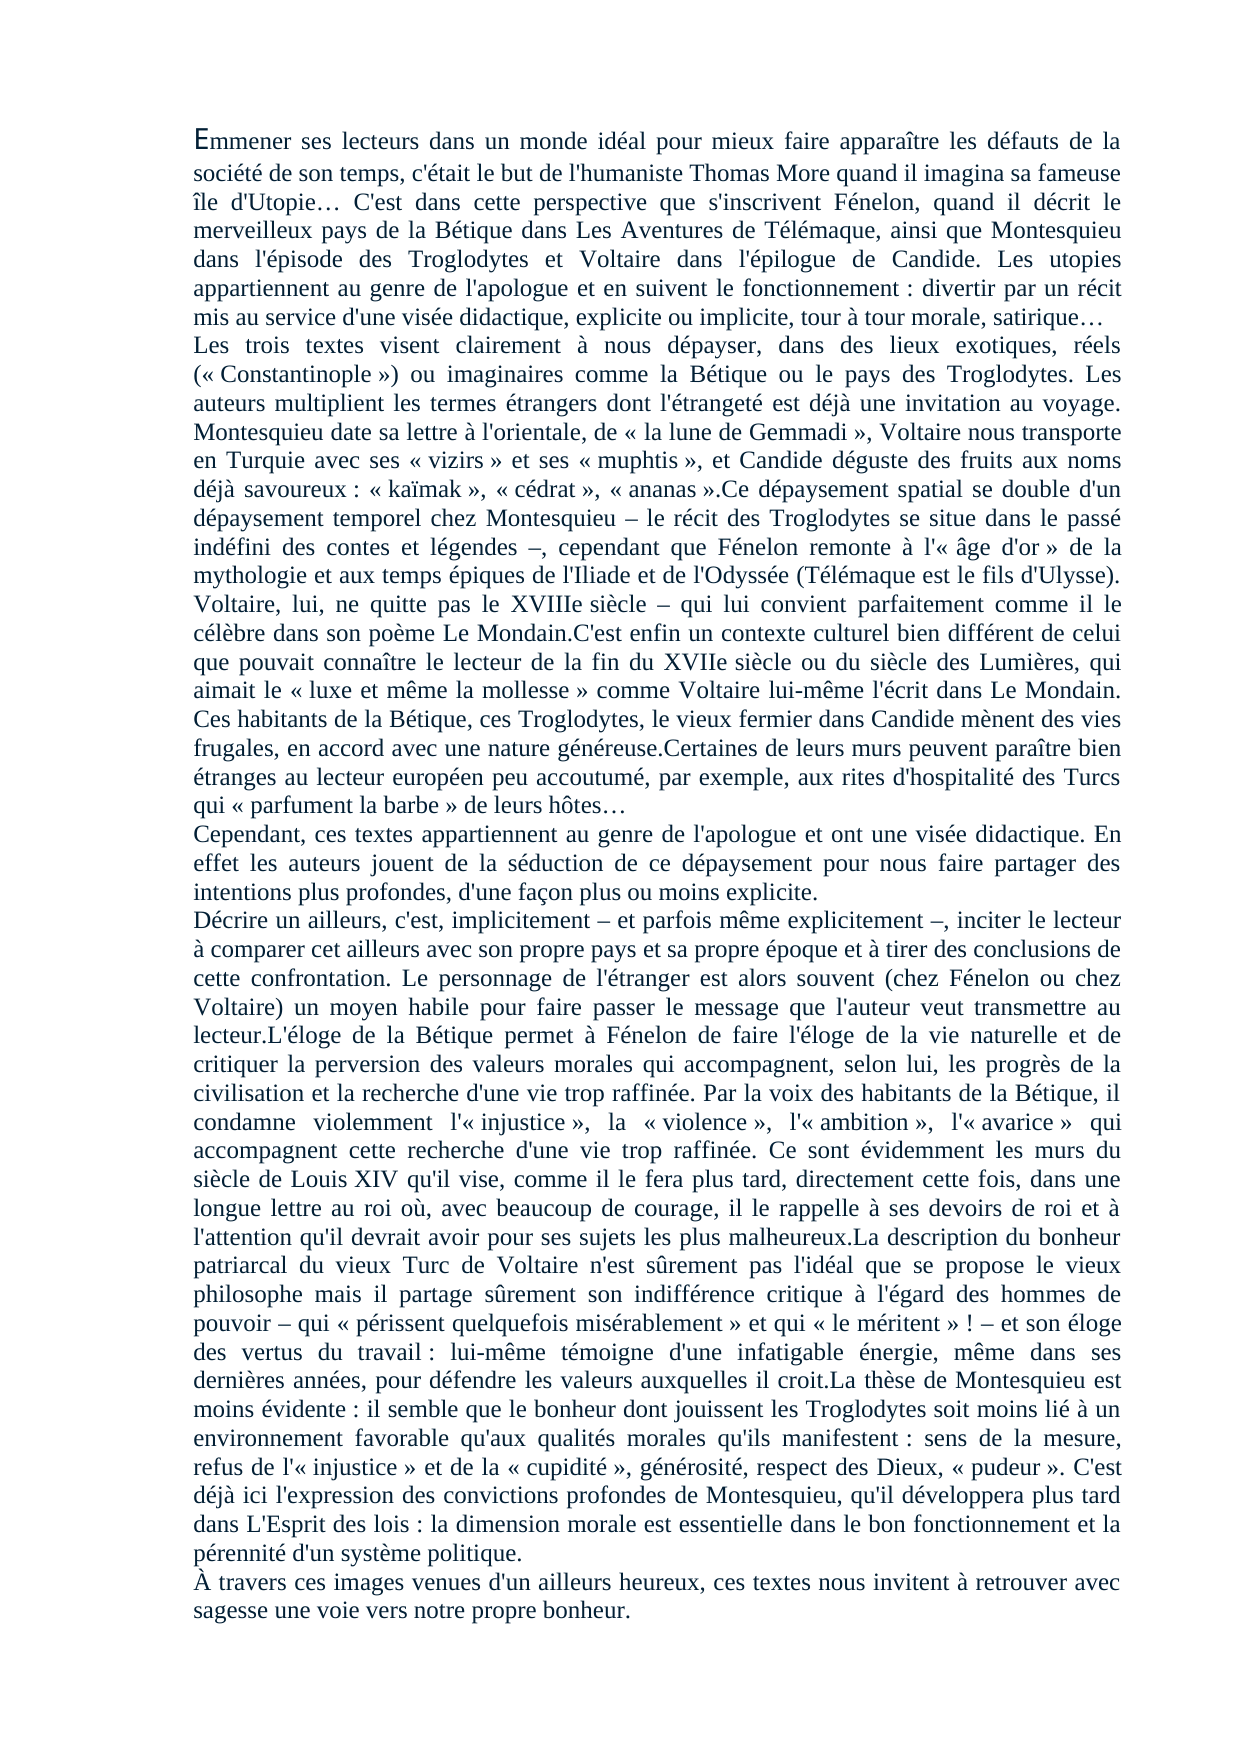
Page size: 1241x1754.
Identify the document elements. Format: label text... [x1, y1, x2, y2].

list À travers ces images venues d'un ailleurs heureux, ces textes nous invitent à retrouver avec sagesse une voie vers notre propre bonheur. [118, 1567, 1122, 1624]
list Décrire un ailleurs, c'est, implicitement – et parfois même explicitement –, inciter le lecteur à comparer cet ailleurs avec son propre pays et sa propre époque et à tirer des conclusions de cette confrontation. Le personnage de l'étranger est alors souvent (chez Fénelon ou chez Voltaire) un moyen habile pour faire passer le message que l'auteur veut transmettre au lecteur. L'éloge de la Bétique permet à Fénelon de faire l'éloge de la vie naturelle et de critiquer la perversion des valeurs morales qui accompagnent, selon lui, les progrès de la civilisation et la recherche d'une vie trop raffinée. Par la voix des habitants de la Bétique, il condamne violemment l'« injustice », la « violence », l'« ambition », l'« avarice » qui accompagnent cette recherche d'une vie trop raffinée. Ce sont évidemment les murs du siècle de Louis XIV qu'il vise, comme il le fera plus tard, directement cette fois, dans une longue lettre au roi où, avec beaucoup de courage, il le rappelle à ses devoirs de roi et à l'attention qu'il devrait avoir pour ses sujets les plus malheureux. La description du bonheur patriarcal du vieux Turc de Voltaire n'est sûrement pas l'idéal que se propose le vieux philosophe mais il partage sûrement son indifférence critique à l'égard des hommes de pouvoir – qui « périssent quelquefois misérablement » et qui « le méritent » ! – et son éloge des vertus du travail : lui-même témoigne d'une infatigable énergie, même dans ses dernières années, pour défendre les valeurs auxquelles il croit. La thèse de Montesquieu est moins évidente : il semble que le bonheur dont jouissent les Troglodytes soit moins lié à un environnement favorable qu'aux qualités morales qu'ils manifestent : sens de la mesure, refus de l'« injustice » et de la « cupidité », générosité, respect des Dieux, « pudeur ». C'est déjà ici l'expression des convictions profondes de Montesquieu, qu'il développera plus tard dans L'Esprit des lois : la dimension morale est essentielle dans le bon fonctionnement et la pérennité d'un système politique. [118, 905, 1122, 1567]
list Cependant, ces textes appartiennent au genre de l'apologue et ont une visée didactique. En effet les auteurs jouent de la séduction de ce dépaysement pour nous faire partager des intentions plus profondes, d'une façon plus ou moins explicite. [118, 819, 1122, 905]
list Emmener ses lecteurs dans un monde idéal pour mieux faire apparaître les défauts de la société de son temps, c'était le but de l'humaniste Thomas More quand il imagina sa fameuse île d'Utopie… C'est dans cette perspective que s'inscrivent Fénelon, quand il décrit le merveilleux pays de la Bétique dans Les Aventures de Télémaque, ainsi que Montesquieu dans l'épisode des Troglodytes et Voltaire dans l'épilogue de Candide. Les utopies appartiennent au genre de l'apologue et en suivent le fonctionnement : divertir par un récit mis au service d'une visée didactique, explicite ou implicite, tour à tour morale, satirique… [118, 118, 1122, 330]
list Les trois textes visent clairement à nous dépayser, dans des lieux exotiques, réels (« Constantinople ») ou imaginaires comme la Bétique ou le pays des Troglodytes. Les auteurs multiplient les termes étrangers dont l'étrangeté est déjà une invitation au voyage. Montesquieu date sa lettre à l'orientale, de « la lune de Gemmadi », Voltaire nous transporte en Turquie avec ses « vizirs » et ses « muphtis », et Candide déguste des fruits aux noms déjà savoureux : « kaïmak », « cédrat », « ananas ». Ce dépaysement spatial se double d'un dépaysement temporel chez ­Montesquieu – le récit des Troglodytes se situe dans le passé indéfini des contes et légendes –, cependant que Fénelon remonte à l'« âge d'or » de la mythologie et aux temps épiques de l'Iliade et de l'Odyssée (Télémaque est le fils d'Ulysse). Voltaire, lui, ne quitte pas le XVIIIe siècle – qui lui convient ­parfaitement comme il le célèbre dans son poème Le Mondain. C'est enfin un contexte culturel bien différent de celui que pouvait connaître le lecteur de la fin du XVIIe siècle ou du siècle des Lumières, qui aimait le « luxe et même la mollesse » comme Voltaire lui-même l'écrit dans Le Mondain. Ces habitants de la Bétique, ces Troglodytes, le vieux fermier dans Candide mènent des vies frugales, en accord avec une nature généreuse. Certaines de leurs murs peuvent paraître bien étranges au lecteur européen peu accoutumé, par exemple, aux rites d'hospitalité des Turcs qui « parfument la barbe » de leurs hôtes… [118, 330, 1122, 819]
